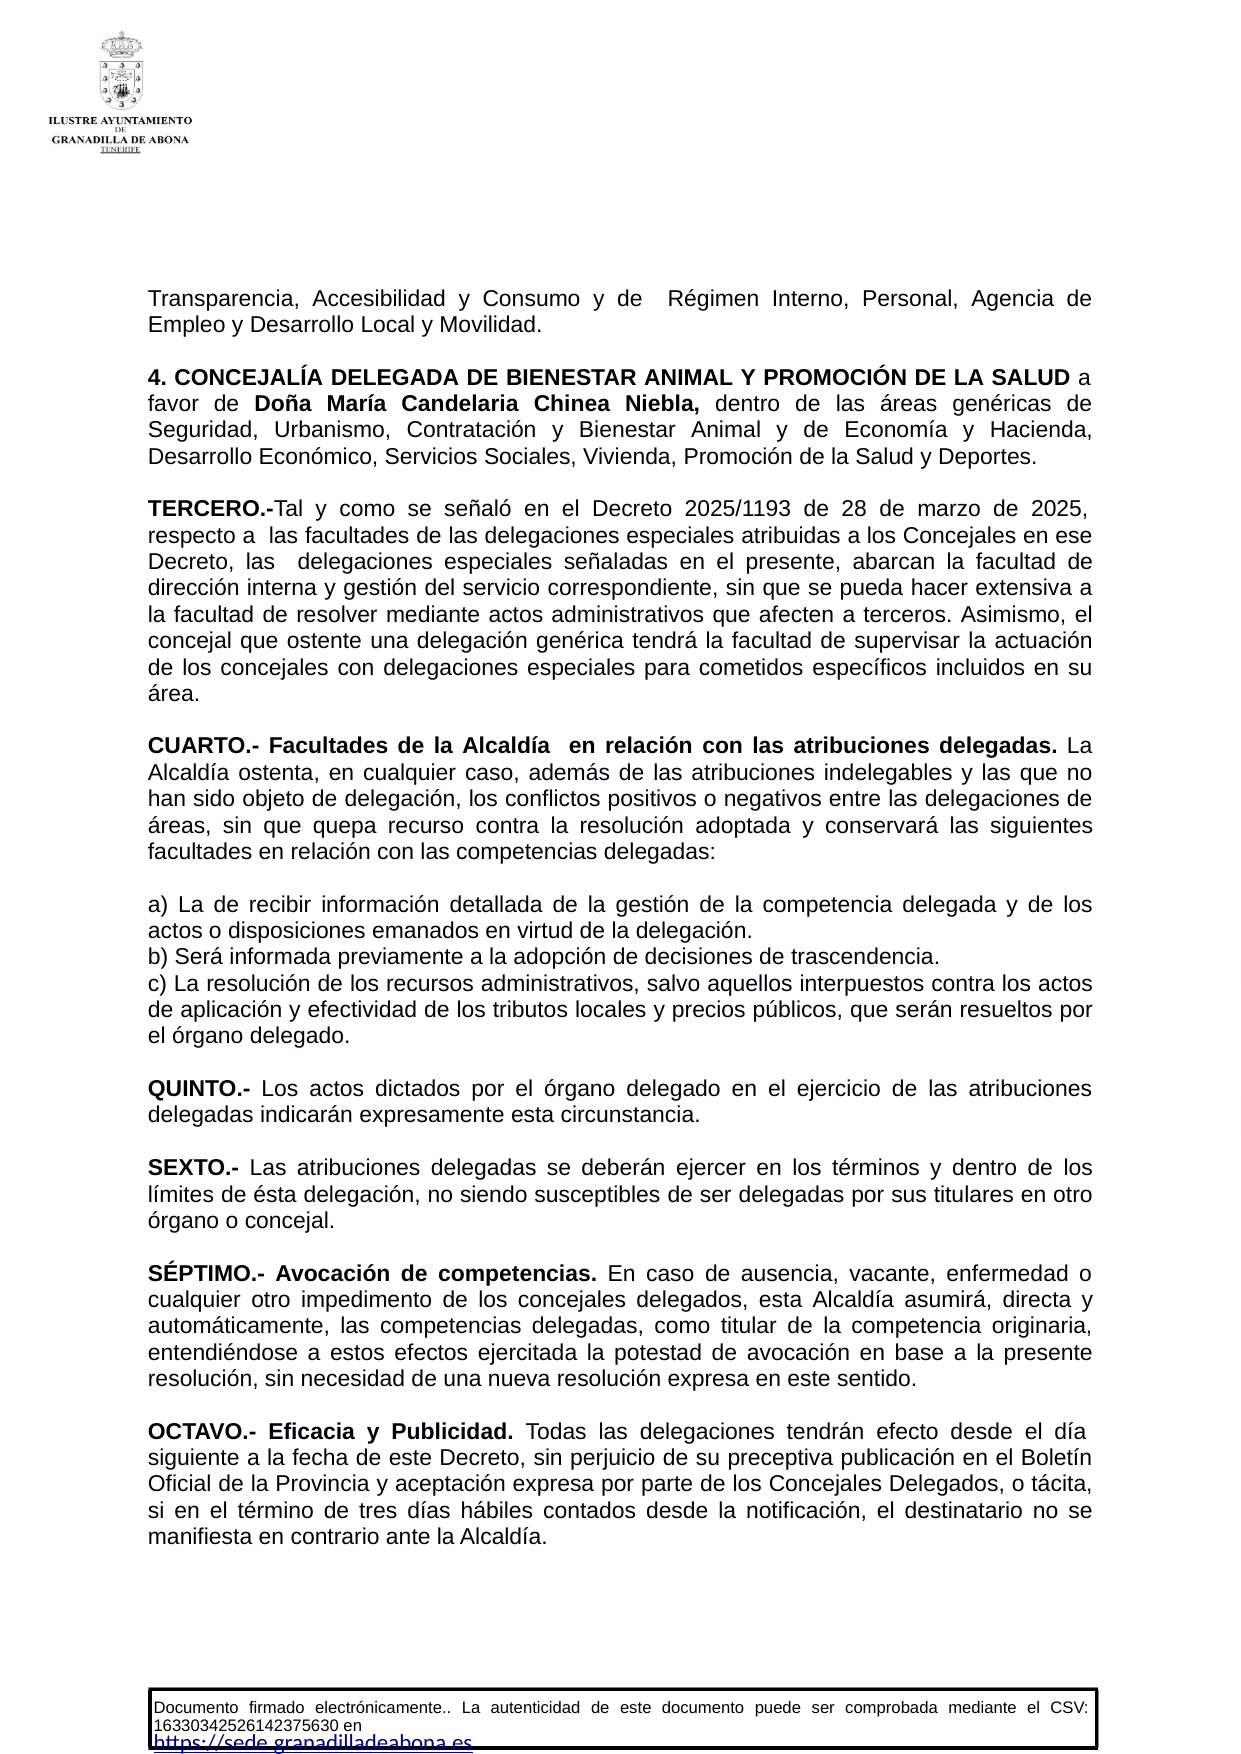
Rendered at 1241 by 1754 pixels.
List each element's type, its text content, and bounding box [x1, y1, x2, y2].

text a) La de recibir información detallada de la gestión de la competencia delegada y de los [148, 892, 1117, 917]
text Alcaldía ostenta, en cualquier caso, además de las atribuciones indelegables y las que no [148, 760, 1117, 786]
text la facultad de resolver mediante actos administrativos que afecten a terceros. Asimismo, el [148, 602, 1117, 627]
text Transparencia, Accesibilidad y Consumo y de Régimen Interno, Personal, Agencia de [148, 286, 1117, 311]
text órgano o concejal. [148, 1208, 1117, 1233]
text límites de ésta delegación, no siendo susceptibles de ser delegadas por sus titulares en otro [148, 1182, 1117, 1207]
text Desarrollo Económico, Servicios Sociales, Vivienda, Promoción de la Salud y Deportes. [148, 444, 1117, 469]
text de aplicación y efectividad de los tributos locales y precios públicos, que serán resueltos por [148, 997, 1117, 1023]
text Seguridad, Urbanismo, Contratación y Bienestar Animal y de Economía y Hacienda, [148, 417, 1117, 443]
text área. [148, 681, 1117, 706]
text Empleo y Desarrollo Local y Movilidad. [148, 312, 1117, 337]
text áreas, sin que quepa recurso contra la resolución adoptada y conservará las siguientes [148, 813, 1117, 838]
text cualquier otro impedimento de los concejales delegados, esta Alcaldía asumirá, directa y [148, 1287, 1117, 1312]
text resolución, sin necesidad de una nueva resolución expresa en este sentido. [148, 1366, 1117, 1392]
text Decreto, las delegaciones especiales señaladas en el presente, abarcan la facultad de [148, 549, 1117, 575]
text dirección interna y gestión del servicio correspondiente, sin que se pueda hacer extensiva a [148, 575, 1117, 601]
text concejal que ostente una delegación genérica tendrá la facultad de supervisar la actuación [148, 628, 1117, 654]
text CUARTO.- Facultades de la Alcaldía en relación con las atribuciones delegadas. La [148, 733, 1117, 759]
text TERCERO.-Tal y como se señaló en el Decreto 2025/1193 de 28 de marzo de 2025, [148, 496, 1117, 522]
text b) Será informada previamente a la adopción de decisiones de trascendencia. [148, 944, 1117, 970]
text respecto a las facultades de las delegaciones especiales atribuidas a los Concejales en ese [148, 523, 1117, 548]
text de los concejales con delegaciones especiales para cometidos específicos incluidos en su [148, 654, 1117, 680]
text 16330342526142375630 en https://sede.granadilladeabona.es [153, 1717, 642, 1754]
text automáticamente, las competencias delegadas, como titular de la competencia originaria, [148, 1313, 1117, 1339]
text entendiéndose a estos efectos ejercitada la potestad de avocación en base a la presente [148, 1339, 1117, 1365]
text 4. CONCEJALÍA DELEGADA DE BIENESTAR ANIMAL Y PROMOCIÓN DE LA SALUD a [148, 364, 1117, 390]
text han sido objeto de delegación, los conflictos positivos o negativos entre las delegaciones de [148, 786, 1117, 812]
text Oficial de la Provincia y aceptación expresa por parte de los Concejales Delegados, o tácita, [148, 1471, 1117, 1497]
text c) La resolución de los recursos administrativos, salvo aquellos interpuestos contra los actos [148, 971, 1117, 996]
text QUINTO.- Los actos dictados por el órgano delegado en el ejercicio de las atribuciones [148, 1076, 1117, 1102]
text el órgano delegado. [148, 1023, 1117, 1049]
text manifiesta en contrario ante la Alcaldía. [148, 1524, 1117, 1550]
text si en el término de tres días hábiles contados desde la notificación, el destinatario no se [148, 1498, 1117, 1523]
text SEXTO.- Las atribuciones delegadas se deberán ejercer en los términos y dentro de los [148, 1155, 1117, 1181]
text actos o disposiciones emanados en virtud de la delegación. [148, 918, 1117, 944]
text Documento firmado electrónicamente.. La autenticidad de este documento puede ser comprobada mediante el CSV: [153, 1699, 1113, 1718]
text SÉPTIMO.- Avocación de competencias. En caso de ausencia, vacante, enfermedad o [148, 1261, 1117, 1286]
text OCTAVO.- Eficacia y Publicidad. Todas las delegaciones tendrán efecto desde el día [148, 1419, 1117, 1444]
text delegadas indicarán expresamente esta circunstancia. [148, 1102, 1117, 1128]
text facultades en relación con las competencias delegadas: [148, 839, 1117, 864]
text favor de Doña María Candelaria Chinea Niebla, dentro de las áreas genéricas de [148, 391, 1117, 417]
text siguiente a la fecha de este Decreto, sin perjuicio de su preceptiva publicación en el Boletín [148, 1445, 1117, 1471]
